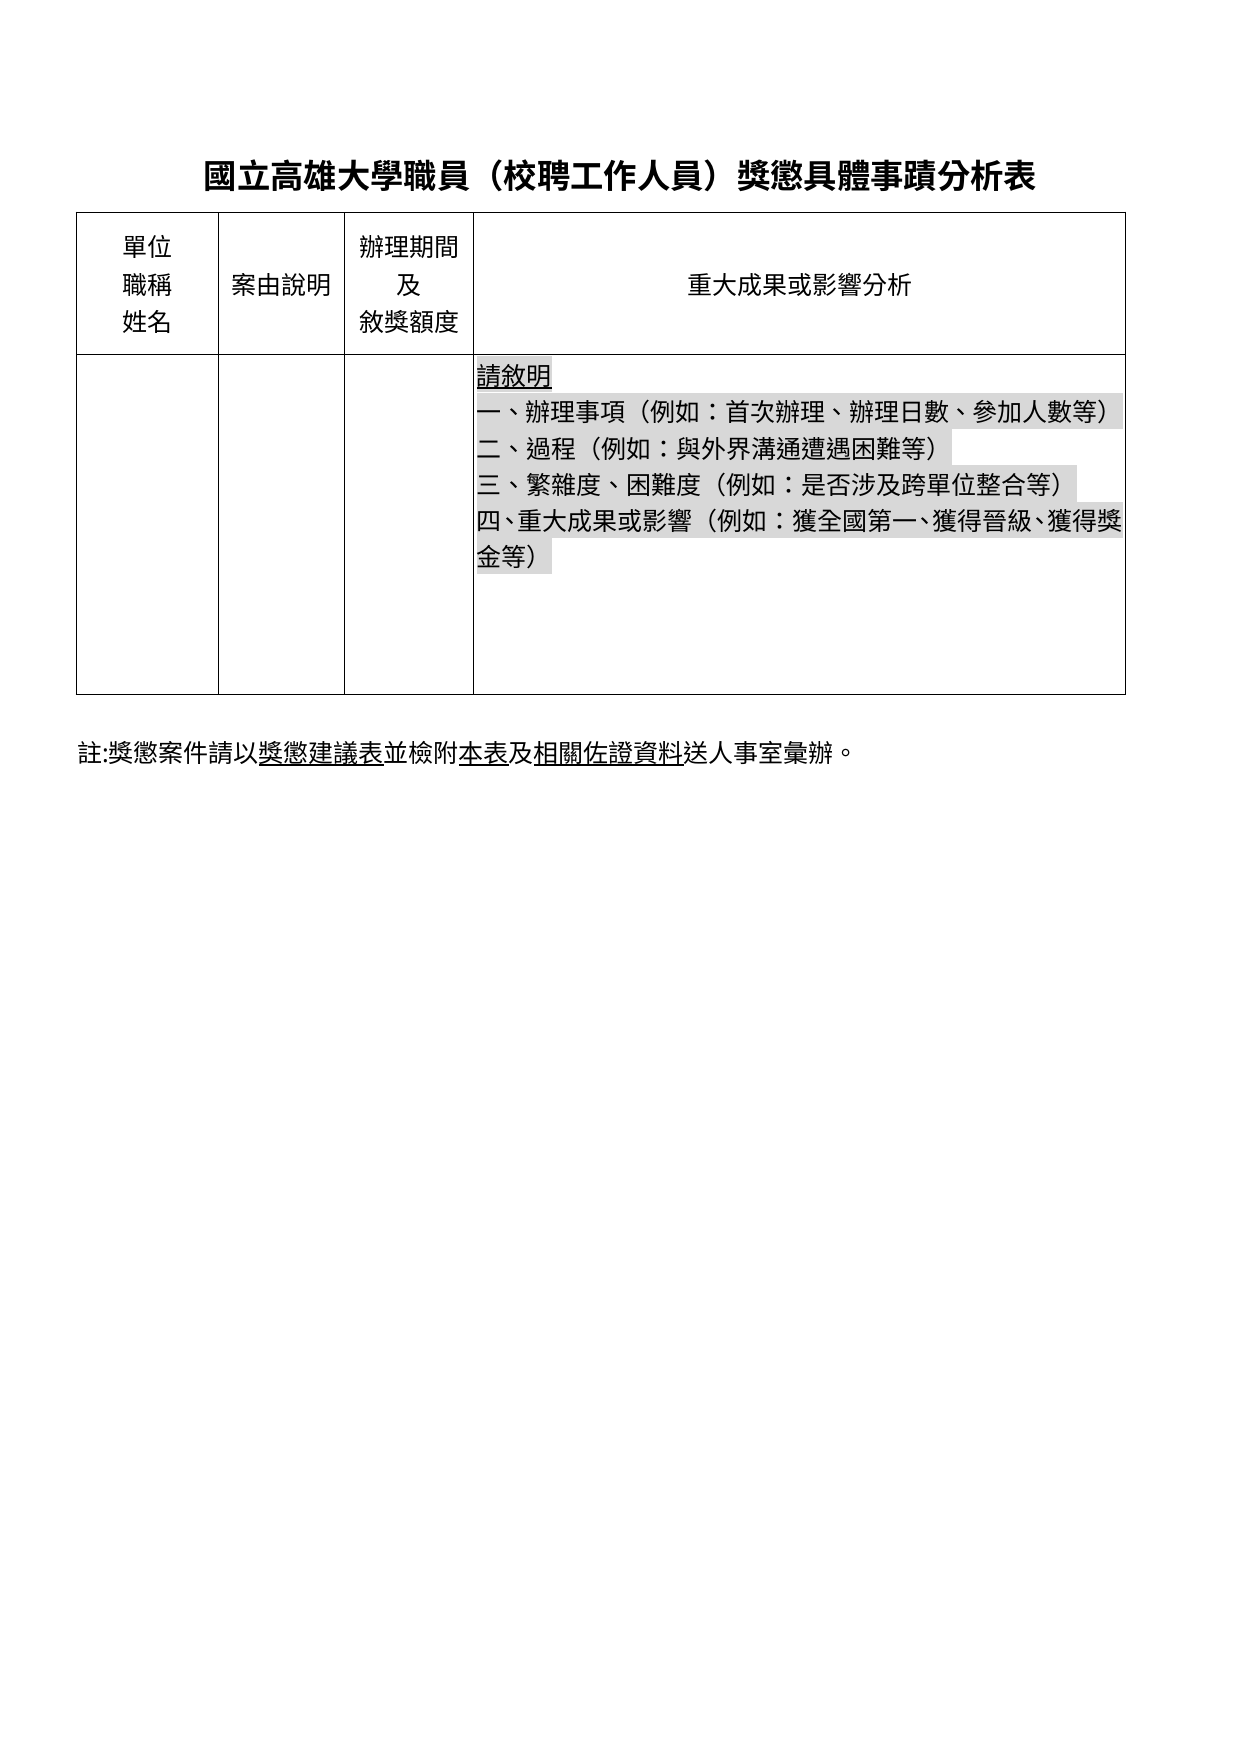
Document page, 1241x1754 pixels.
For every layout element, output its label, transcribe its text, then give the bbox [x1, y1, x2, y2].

table_header 辦理期間 及 敘獎額度 [345, 213, 473, 354]
table_header 重大成果或影響分析 [474, 213, 1125, 354]
table_cell [219, 355, 344, 694]
text 國立高雄大學職員（校聘工作人員）獎懲具體事蹟分析表 [165, 137, 1075, 212]
table_cell [345, 355, 473, 694]
table_cell 請敘明 一、辦理事項（例如：首次辦理、辦理日數、參加人數等） 二、過程（例如：與外界溝通遭遇困難等） 三、繁雜度、困難度（例如：是否涉及跨單位整合等） 四、重大成果或影響（例如：獲全國第一、獲得晉級、獲得獎金等） [474, 355, 1125, 694]
table_header 單位 職稱 姓名 [77, 213, 218, 354]
text 註:獎懲案件請以獎懲建議表並檢附本表及相關佐證資料送人事室彙辦。 [77, 733, 1075, 770]
table_cell [77, 355, 218, 694]
table_header 案由說明 [219, 213, 344, 354]
